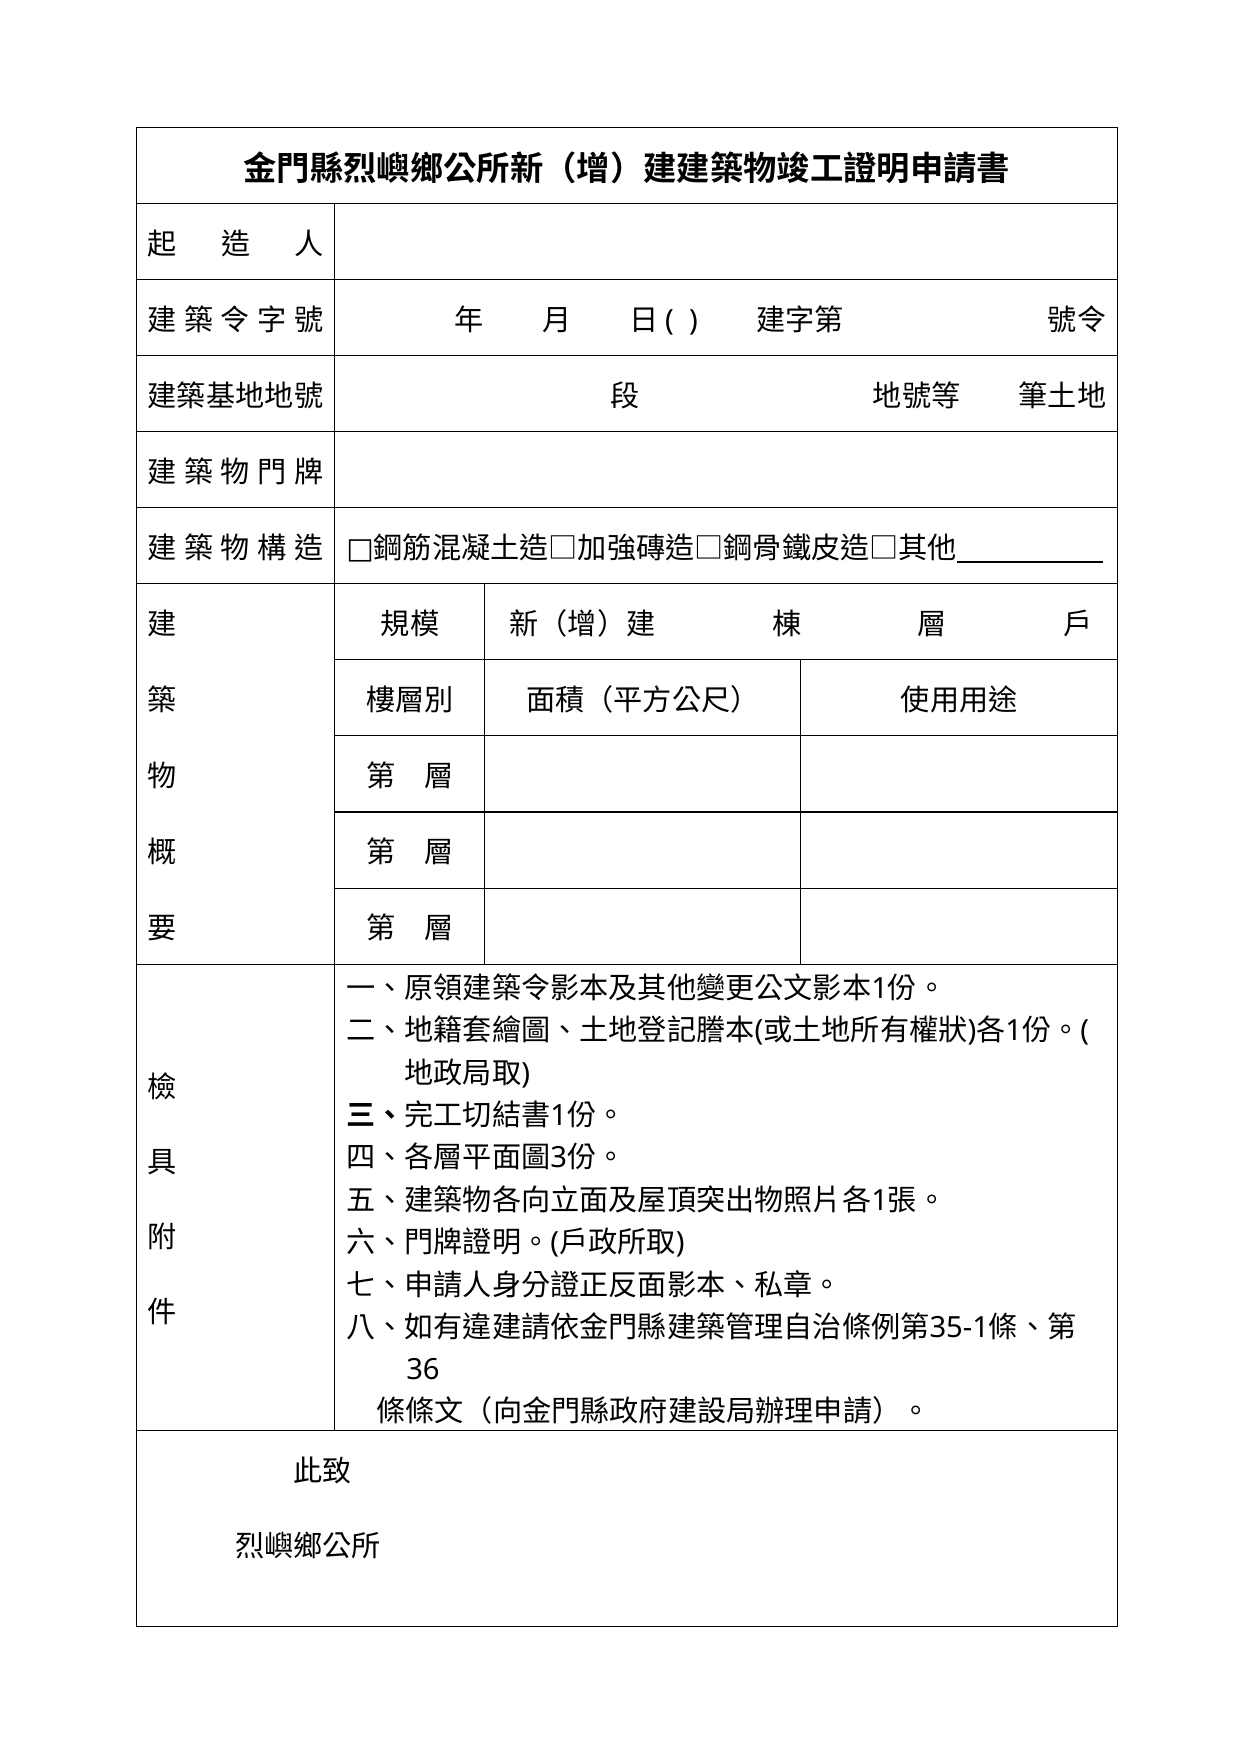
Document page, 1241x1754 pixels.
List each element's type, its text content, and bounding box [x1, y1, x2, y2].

table_cell 第 層 [335, 813, 484, 887]
table_cell [485, 736, 800, 811]
table_cell 一、原領建築令影本及其他變更公文影本1份。 二、地籍套繪圖、土地登記謄本(或土地所有權狀)各1份。(地政局取) 三、完工切結書1份。 四、各層平面圖3份。 五、建築物各向立面及屋頂突出物照片各1張。 六、門牌證明。(戶政所取) 七、申請人身分證正反面影本、私章。 八、如有違建請依金門縣建築管理自治條例第35-1條、第36 條條文（向金門縣政府建設局辦理申請）。 [335, 965, 1117, 1430]
table_cell [801, 813, 1117, 887]
table_header 金門縣烈嶼鄉公所新（增）建建築物竣工證明申請書 [137, 128, 1117, 203]
table_cell [801, 736, 1117, 811]
table_cell 要 [137, 888, 334, 963]
table_cell 建築令字號 [137, 280, 334, 355]
table_cell 建築物構造 [137, 508, 334, 583]
table_cell 年 月 日 ( ) 建字第 號令 [335, 280, 1117, 355]
table_cell 概 [137, 811, 334, 887]
table_cell [335, 432, 1117, 507]
table_cell □鋼筋混凝土造□加強磚造□鋼骨鐵皮造□其他 [335, 508, 1117, 583]
table_cell 規模 [335, 584, 484, 659]
table_cell 起造人 [137, 204, 334, 279]
table_cell 樓層別 [335, 660, 484, 735]
table_cell [801, 889, 1117, 963]
table_cell 建 [137, 584, 334, 659]
table_cell [485, 889, 800, 963]
table_cell 第 層 [335, 736, 484, 811]
table_cell 新（增）建 棟 層 戶 [485, 584, 1117, 659]
table_cell [485, 813, 800, 887]
table_cell 使用用途 [801, 660, 1117, 735]
table_cell 段 地號等 筆土地 [335, 356, 1117, 431]
table_cell 檢 具 附 件 [137, 965, 334, 1430]
table_cell 築 [137, 659, 334, 735]
table_cell 建築基地地號 [137, 356, 334, 431]
table_cell 建築物門牌 [137, 432, 334, 507]
table_cell 此致 烈嶼鄉公所 [137, 1431, 1117, 1626]
table_cell 物 [137, 735, 334, 811]
table_cell [335, 204, 1117, 279]
table_cell 面積（平方公尺） [485, 660, 800, 735]
table_cell 第 層 [335, 889, 484, 963]
